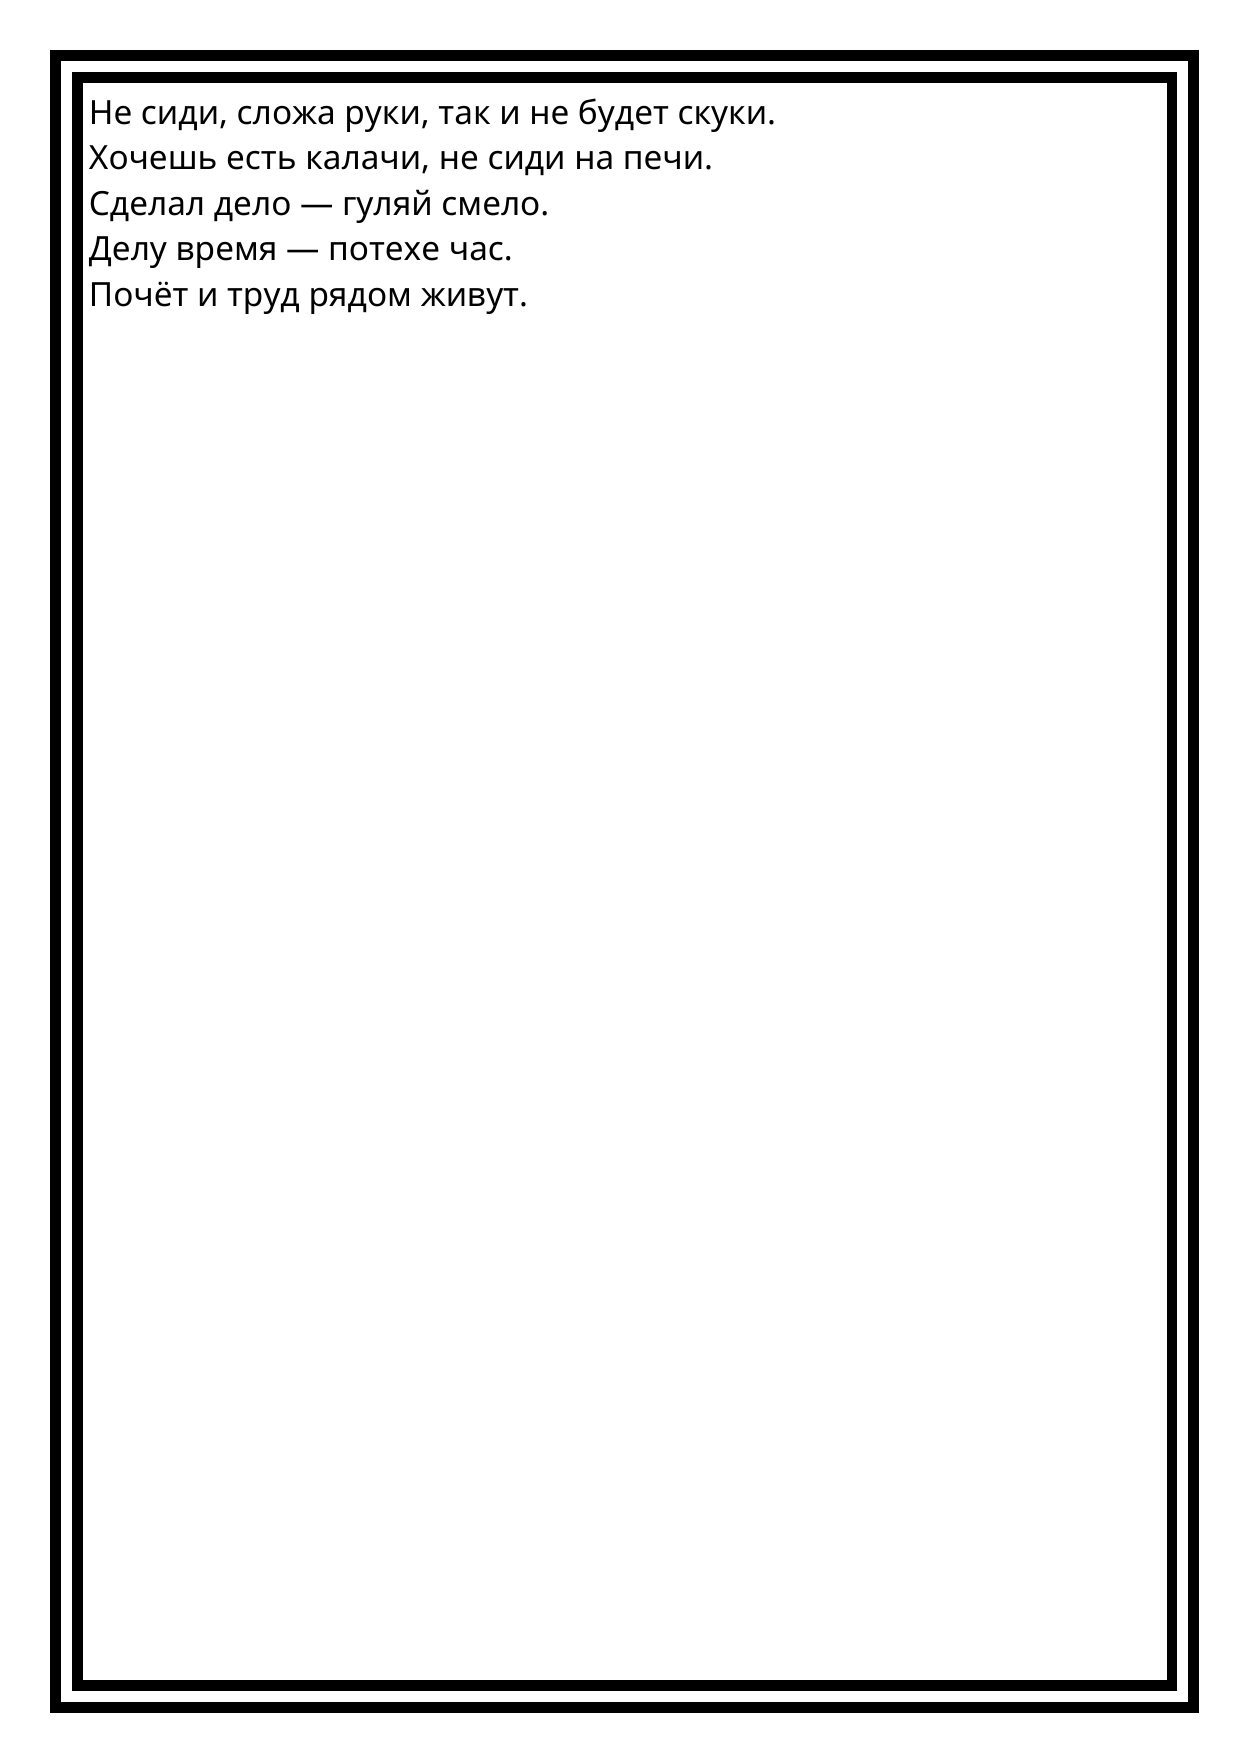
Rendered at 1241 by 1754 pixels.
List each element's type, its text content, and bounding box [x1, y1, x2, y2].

text Не сиди, сложа руки, так и не будет скуки. Хочешь есть калачи, не сиди на печи. Сделал дело — гуляй смело. Делу время — потехе час. Почёт и труд рядом живут. [89, 89, 1167, 316]
